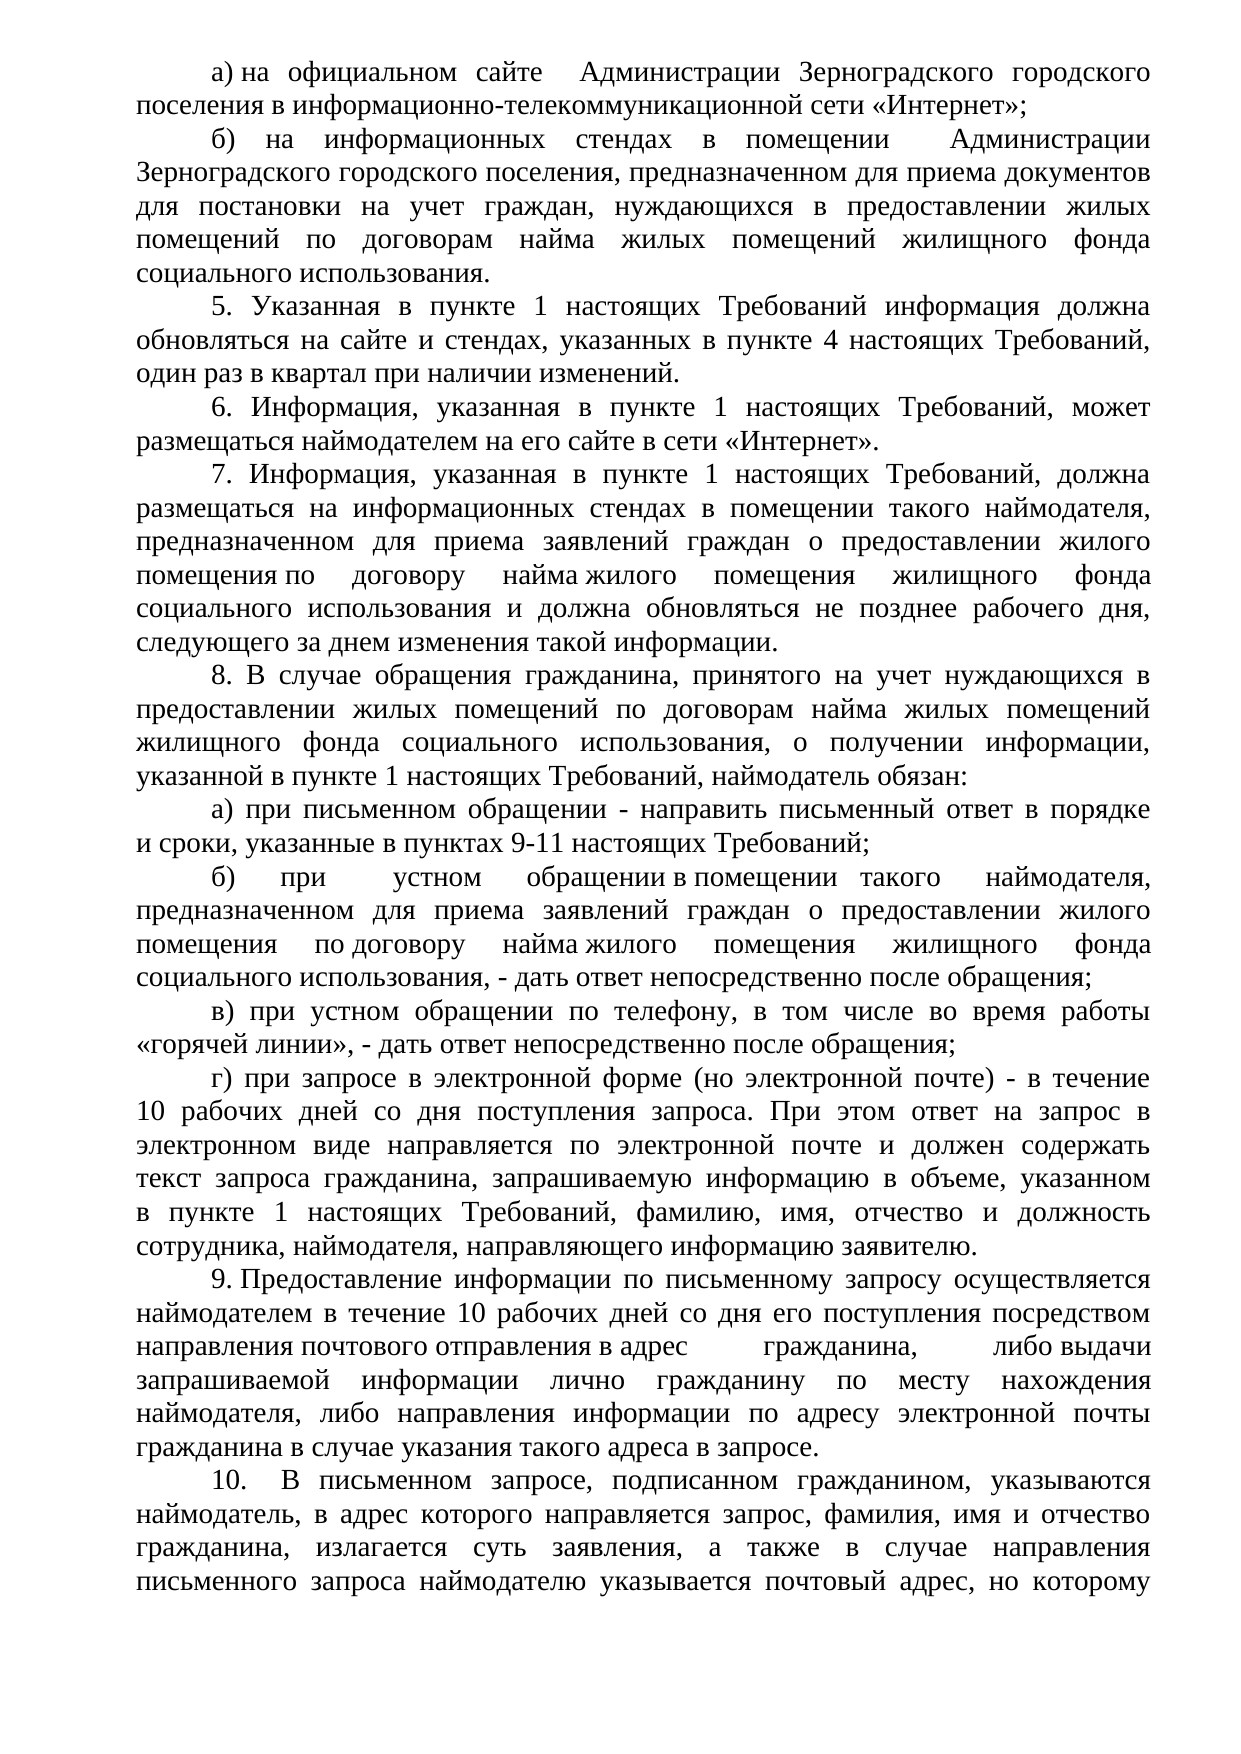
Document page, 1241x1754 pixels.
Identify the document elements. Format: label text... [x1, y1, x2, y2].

text 6. Информация, указанная в пункте 1 настоящих Требований, может размещаться наймодателем на его сайте в сети «Интернет». [136, 389, 1152, 456]
text б) при устном обращении в помещении такого наймодателя, предназначенном для приема заявлений граждан о предоставлении жилого помещения по договору найма жилого помещения жилищного фонда социального использования, - дать ответ непосредственно после обращения; [136, 859, 1152, 993]
text б) на информационных стендах в помещении Администрации Зерноградского городского поселения, предназначенном для приема документов для постановки на учет граждан, нуждающихся в предоставлении жилых помещений по договорам найма жилых помещений жилищного фонда социального использования. [136, 121, 1152, 288]
text 10. В письменном запросе, подписанном гражданином, указываются наймодатель, в адрес которого направляется запрос, фамилия, имя и отчество гражданина, излагается суть заявления, а также в случае направления письменного запроса наймодателю указывается почтовый адрес, но которому [136, 1462, 1152, 1597]
text а) на официальном сайте Администрации Зерноградского городского поселения в информационно-телекоммуникационной сети «Интернет»; [136, 54, 1152, 121]
text 5. Указанная в пункте 1 настоящих Требований информация должна обновляться на сайте и стендах, указанных в пункте 4 настоящих Требований, один раз в квартал при наличии изменений. [136, 288, 1152, 389]
text 7. Информация, указанная в пункте 1 настоящих Требований, должна размещаться на информационных стендах в помещении такого наймодателя, предназначенном для приема заявлений граждан о предоставлении жилого помещения по договору найма жилого помещения жилищного фонда социального использования и должна обновляться не позднее рабочего дня, следующего за днем изменения такой информации. [136, 456, 1152, 657]
text г) при запросе в электронной форме (но электронной почте) - в течение 10 рабочих дней со дня поступления запроса. При этом ответ на запрос в электронном виде направляется по электронной почте и должен содержать текст запроса гражданина, запрашиваемую информацию в объеме, указанном в пункте 1 настоящих Требований, фамилию, имя, отчество и должность сотрудника, наймодателя, направляющего информацию заявителю. [136, 1060, 1152, 1261]
text 8. В случае обращения гражданина, принятого на учет нуждающихся в предоставлении жилых помещений по договорам найма жилых помещений жилищного фонда социального использования, о получении информации, указанной в пункте 1 настоящих Требований, наймодатель обязан: [136, 657, 1152, 792]
text в) при устном обращении по телефону, в том числе во время работы «горячей линии», - дать ответ непосредственно после обращения; [136, 993, 1152, 1060]
text 9. Предоставление информации по письменному запросу осуществляется наймодателем в течение 10 рабочих дней со дня его поступления посредством направления почтового отправления в адрес гражданина, либо выдачи запрашиваемой информации лично гражданину по месту нахождения наймодателя, либо направления информации по адресу электронной почты гражданина в случае указания такого адреса в запросе. [136, 1261, 1152, 1462]
text а) при письменном обращении - направить письменный ответ в порядке и сроки, указанные в пунктах 9-11 настоящих Требований; [136, 792, 1152, 859]
